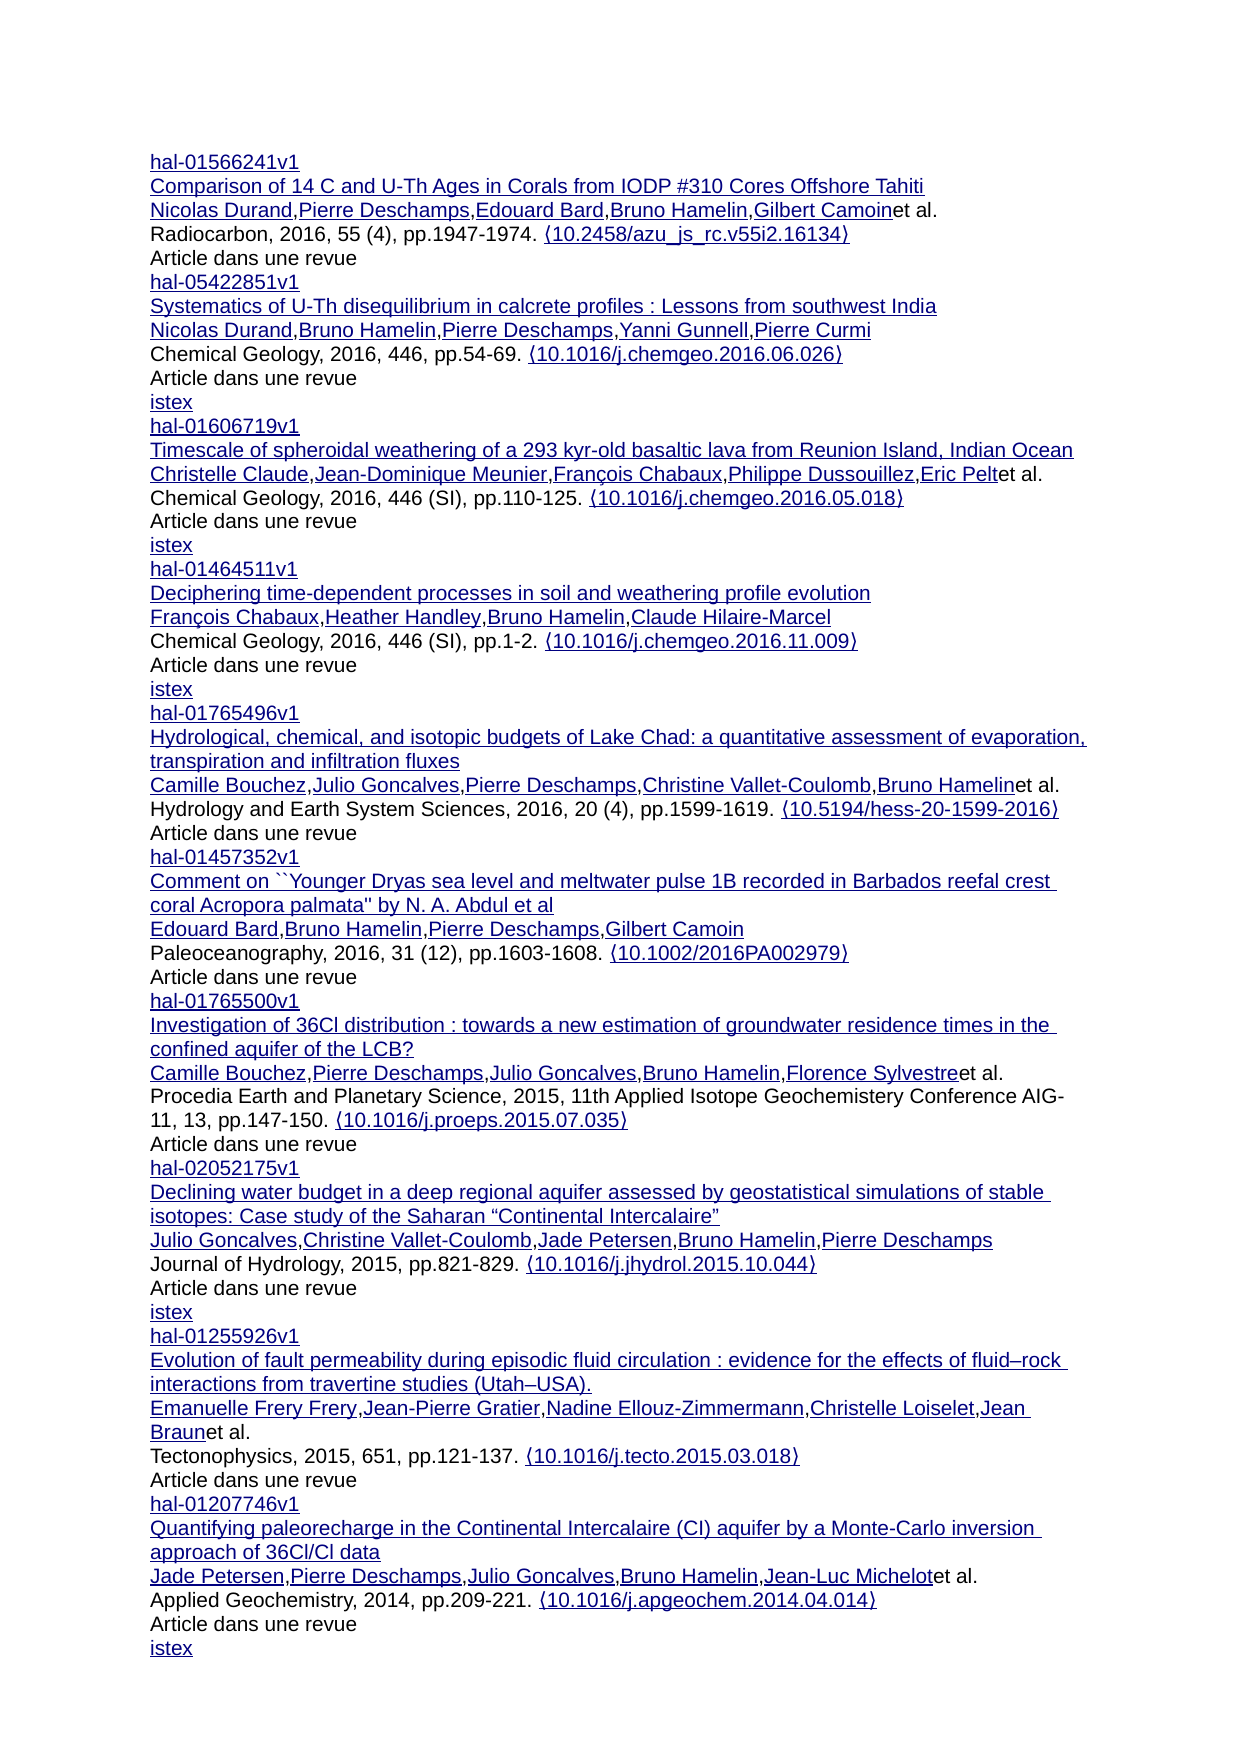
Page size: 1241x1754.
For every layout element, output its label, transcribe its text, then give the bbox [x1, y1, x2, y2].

table_cell Evolution of fault permeability during episodic fluid circulation : evidence for the effects of fluid–rock interactions from travertine studies (Utah–USA). Emanuelle Frery Frery,Jean-Pierre Gratier,Nadine Ellouz-Zimmermann,Christelle Loiselet,Jean Braunet al. Tectonophysics, 2015, 651, pp.121-137. ⟨10.1016/j.tecto.2015.03.018⟩ Article dans une revue hal-01207746v1 [150, 1348, 1090, 1516]
table_cell Systematics of U-Th disequilibrium in calcrete profiles : Lessons from southwest India Nicolas Durand,Bruno Hamelin,Pierre Deschamps,Yanni Gunnell,Pierre Curmi Chemical Geology, 2016, 446, pp.54-69. ⟨10.1016/j.chemgeo.2016.06.026⟩ Article dans une revue istex hal-01606719v1 [150, 294, 1090, 437]
table_cell hal-01566241v1 [150, 150, 1090, 174]
table_cell Hydrological, chemical, and isotopic budgets of Lake Chad: a quantitative assessment of evaporation, transpiration and infiltration fluxes Camille Bouchez,Julio Goncalves,Pierre Deschamps,Christine Vallet-Coulomb,Bruno Hamelinet al. Hydrology and Earth System Sciences, 2016, 20 (4), pp.1599-1619. ⟨10.5194/hess-20-1599-2016⟩ Article dans une revue hal-01457352v1 [150, 725, 1090, 869]
table_cell Deciphering time-dependent processes in soil and weathering profile evolution François Chabaux,Heather Handley,Bruno Hamelin,Claude Hilaire-Marcel Chemical Geology, 2016, 446 (SI), pp.1-2. ⟨10.1016/j.chemgeo.2016.11.009⟩ Article dans une revue istex hal-01765496v1 [150, 581, 1090, 725]
table_cell Timescale of spheroidal weathering of a 293 kyr-old basaltic lava from Reunion Island, Indian Ocean Christelle Claude,Jean-Dominique Meunier,François Chabaux,Philippe Dussouillez,Eric Peltet al. Chemical Geology, 2016, 446 (SI), pp.110-125. ⟨10.1016/j.chemgeo.2016.05.018⟩ Article dans une revue istex hal-01464511v1 [150, 438, 1090, 581]
table_cell Quantifying paleorecharge in the Continental Intercalaire (CI) aquifer by a Monte-Carlo inversion approach of 36Cl/Cl data Jade Petersen,Pierre Deschamps,Julio Goncalves,Bruno Hamelin,Jean-Luc Michelotet al. Applied Geochemistry, 2014, pp.209-221. ⟨10.1016/j.apgeochem.2014.04.014⟩ Article dans une revue istex [150, 1516, 1090, 1659]
table_cell Comparison of 14 C and U-Th Ages in Corals from IODP #310 Cores Offshore Tahiti Nicolas Durand,Pierre Deschamps,Edouard Bard,Bruno Hamelin,Gilbert Camoinet al. Radiocarbon, 2016, 55 (4), pp.1947-1974. ⟨10.2458/azu_js_rc.v55i2.16134⟩ Article dans une revue hal-05422851v1 [150, 174, 1090, 294]
table_cell Declining water budget in a deep regional aquifer assessed by geostatistical simulations of stable isotopes: Case study of the Saharan “Continental Intercalaire” Julio Goncalves,Christine Vallet-Coulomb,Jade Petersen,Bruno Hamelin,Pierre Deschamps Journal of Hydrology, 2015, pp.821-829. ⟨10.1016/j.jhydrol.2015.10.044⟩ Article dans une revue istex hal-01255926v1 [150, 1180, 1090, 1348]
table_cell Comment on ``Younger Dryas sea level and meltwater pulse 1B recorded in Barbados reefal crest coral Acropora palmata'' by N. A. Abdul et al Edouard Bard,Bruno Hamelin,Pierre Deschamps,Gilbert Camoin Paleoceanography, 2016, 31 (12), pp.1603-1608. ⟨10.1002/2016PA002979⟩ Article dans une revue hal-01765500v1 [150, 869, 1090, 1012]
table_cell Investigation of 36Cl distribution : towards a new estimation of groundwater residence times in the confined aquifer of the LCB? Camille Bouchez,Pierre Deschamps,Julio Goncalves,Bruno Hamelin,Florence Sylvestreet al. Procedia Earth and Planetary Science, 2015, 11th Applied Isotope Geochemistery Conference AIG-11, 13, pp.147-150. ⟨10.1016/j.proeps.2015.07.035⟩ Article dans une revue hal-02052175v1 [150, 1013, 1090, 1180]
